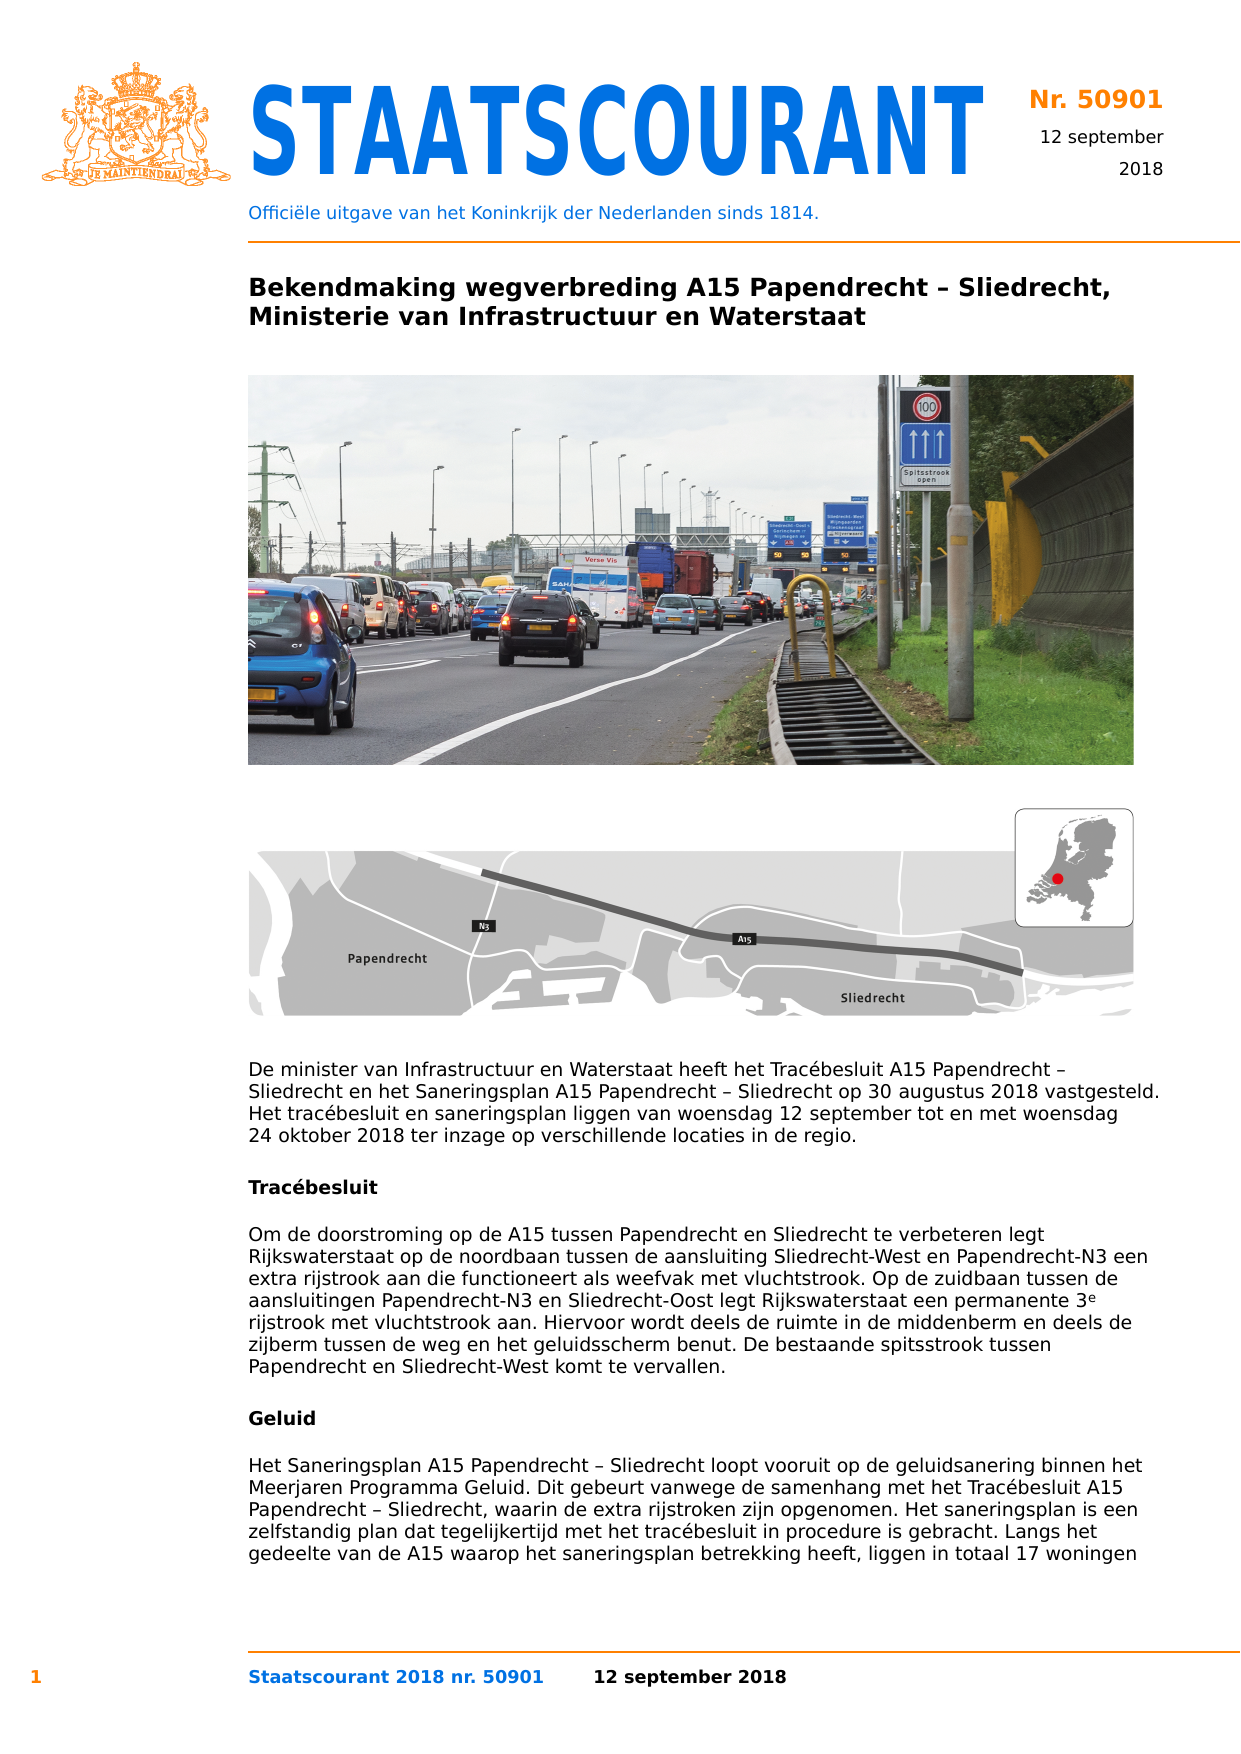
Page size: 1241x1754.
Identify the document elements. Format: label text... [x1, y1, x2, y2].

table_cell 12 september [998, 121, 1240, 153]
subtitle Tracébesluit [248, 1177, 1163, 1199]
table_cell Officiële uitgave van het Koninkrijk der Nederlanden sinds 1814. [248, 203, 1240, 241]
subtitle Bekendmaking wegverbreding A15 Papendrecht – Sliedrecht, Ministerie van Infrastructuur en Waterstaat [248, 273, 1163, 331]
subtitle Geluid [248, 1408, 1163, 1430]
text De minister van Infrastructuur en Waterstaat heeft het Tracébesluit A15 Papendrecht – Sliedrecht en het Saneringsplan A15 Papendrecht – Sliedrecht op 30 augustus 2018 vastgesteld. Het tracébesluit en saneringsplan liggen van woensdag 12 september tot en met woensdag 24 oktober 2018 ter inzage op verschillende locaties in de regio. [248, 1059, 1163, 1147]
picture [248, 808, 1134, 1016]
table_header [25, 62, 248, 241]
text Het Saneringsplan A15 Papendrecht – Sliedrecht loopt vooruit op de geluidsanering binnen het Meerjaren Programma Geluid. Dit gebeurt vanwege de samenhang met het Tracébesluit A15 Papendrecht – Sliedrecht, waarin de extra rijstroken zijn opgenomen. Het saneringsplan is een zelfstandig plan dat tegelijkertijd met het tracébesluit in procedure is gebracht. Langs het gedeelte van de A15 waarop het saneringsplan betrekking heeft, liggen in totaal 17 woningen [248, 1455, 1163, 1565]
picture [248, 375, 1134, 765]
table_header Nr. 50901 [998, 62, 1240, 121]
table_cell 2018 [998, 153, 1240, 203]
text Om de doorstroming op de A15 tussen Papendrecht en Sliedrecht te verbeteren legt Rijkswaterstaat op de noordbaan tussen de aansluiting Sliedrecht-West en Papendrecht-N3 een extra rijstrook aan die functioneert als weefvak met vluchtstrook. Op de zuidbaan tussen de aansluitingen Papendrecht-N3 en Sliedrecht-Oost legt Rijkswaterstaat een permanente 3e rijstrook met vluchtstrook aan. Hiervoor wordt deels de ruimte in de middenberm en deels de zijberm tussen de weg en het geluidsscherm benut. De bestaande spitsstrook tussen Papendrecht en Sliedrecht-West komt te vervallen. [248, 1224, 1163, 1378]
picture [41, 62, 231, 186]
table_header STAATSCOURANT [248, 62, 998, 203]
